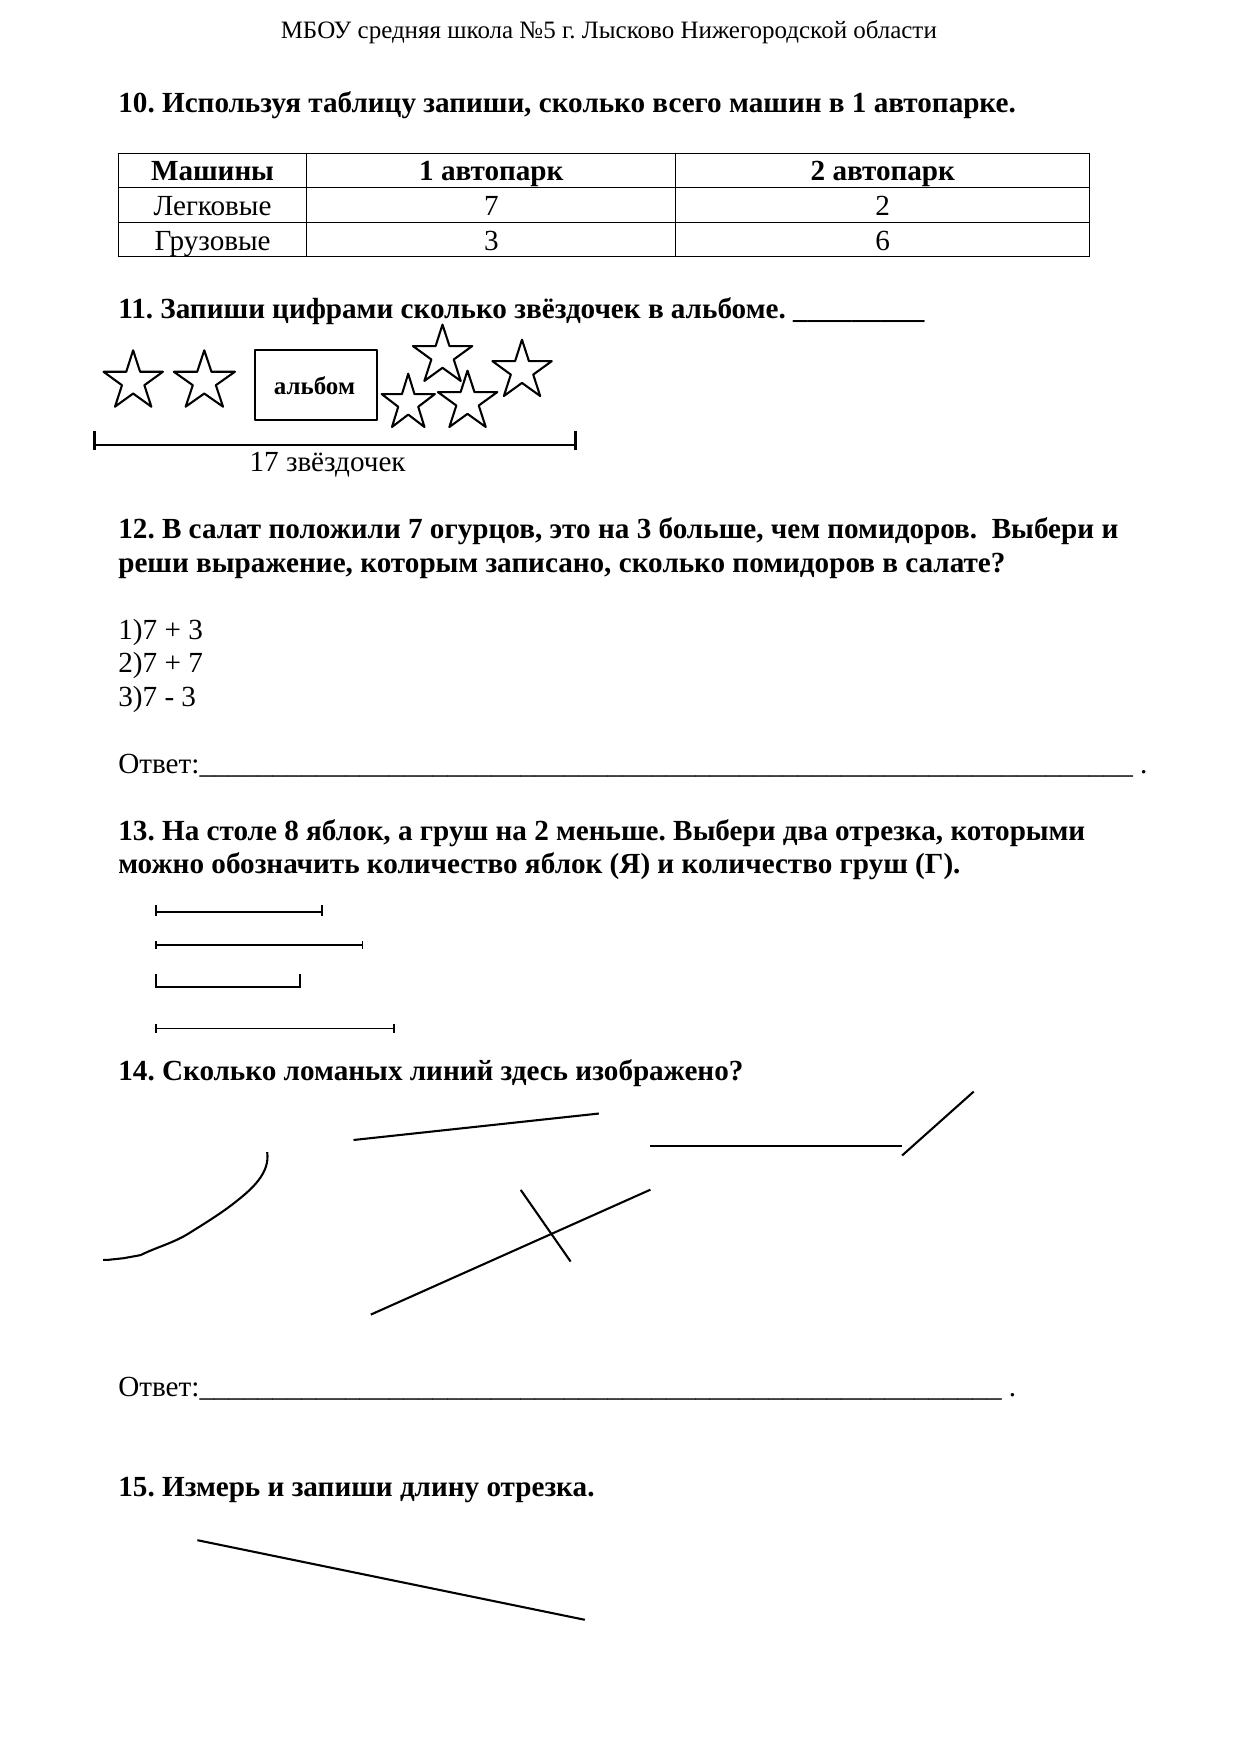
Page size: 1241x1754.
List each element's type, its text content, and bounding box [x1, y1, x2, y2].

text 14. Сколько ломаных линий здесь изображено? [118, 1053, 1167, 1086]
text 17 звёздочек [118, 444, 1167, 478]
table_header Машины [119, 154, 306, 187]
table_header 1 автопарк [307, 154, 675, 187]
text Ответ:_______________________________________________________ . [118, 1369, 1167, 1402]
text 15. Измерь и запиши длину отрезка. [118, 1469, 1167, 1503]
table_header 2 автопарк [676, 154, 1089, 187]
table_cell Грузовые [119, 223, 306, 256]
list 7 + 7 [118, 645, 1167, 679]
text 10. Используя таблицу запиши, сколько всего машин в 1 автопарке. [118, 85, 1167, 119]
list 7 + 3 [118, 612, 1167, 645]
text 13. На столе 8 яблок, а груш на 2 меньше. Выбери два отрезка, которыми можно обозначить количество яблок (Я) и количество груш (Г). [118, 813, 1167, 880]
text 12. В салат положили 7 огурцов, это на 3 больше, чем помидоров. Выбери и реши выражение, которым записано, сколько помидоров в салате? [118, 511, 1167, 578]
table_cell 6 [676, 223, 1089, 256]
text Ответ:________________________________________________________________ . [118, 746, 1167, 779]
table_cell 3 [307, 223, 675, 256]
list 7 - 3 [118, 679, 1167, 712]
table_cell Легковые [119, 188, 306, 222]
table_cell 7 [307, 188, 675, 222]
table_cell 2 [676, 188, 1089, 222]
text 11. Запиши цифрами сколько звёздочек в альбоме. _________ [118, 291, 1167, 324]
